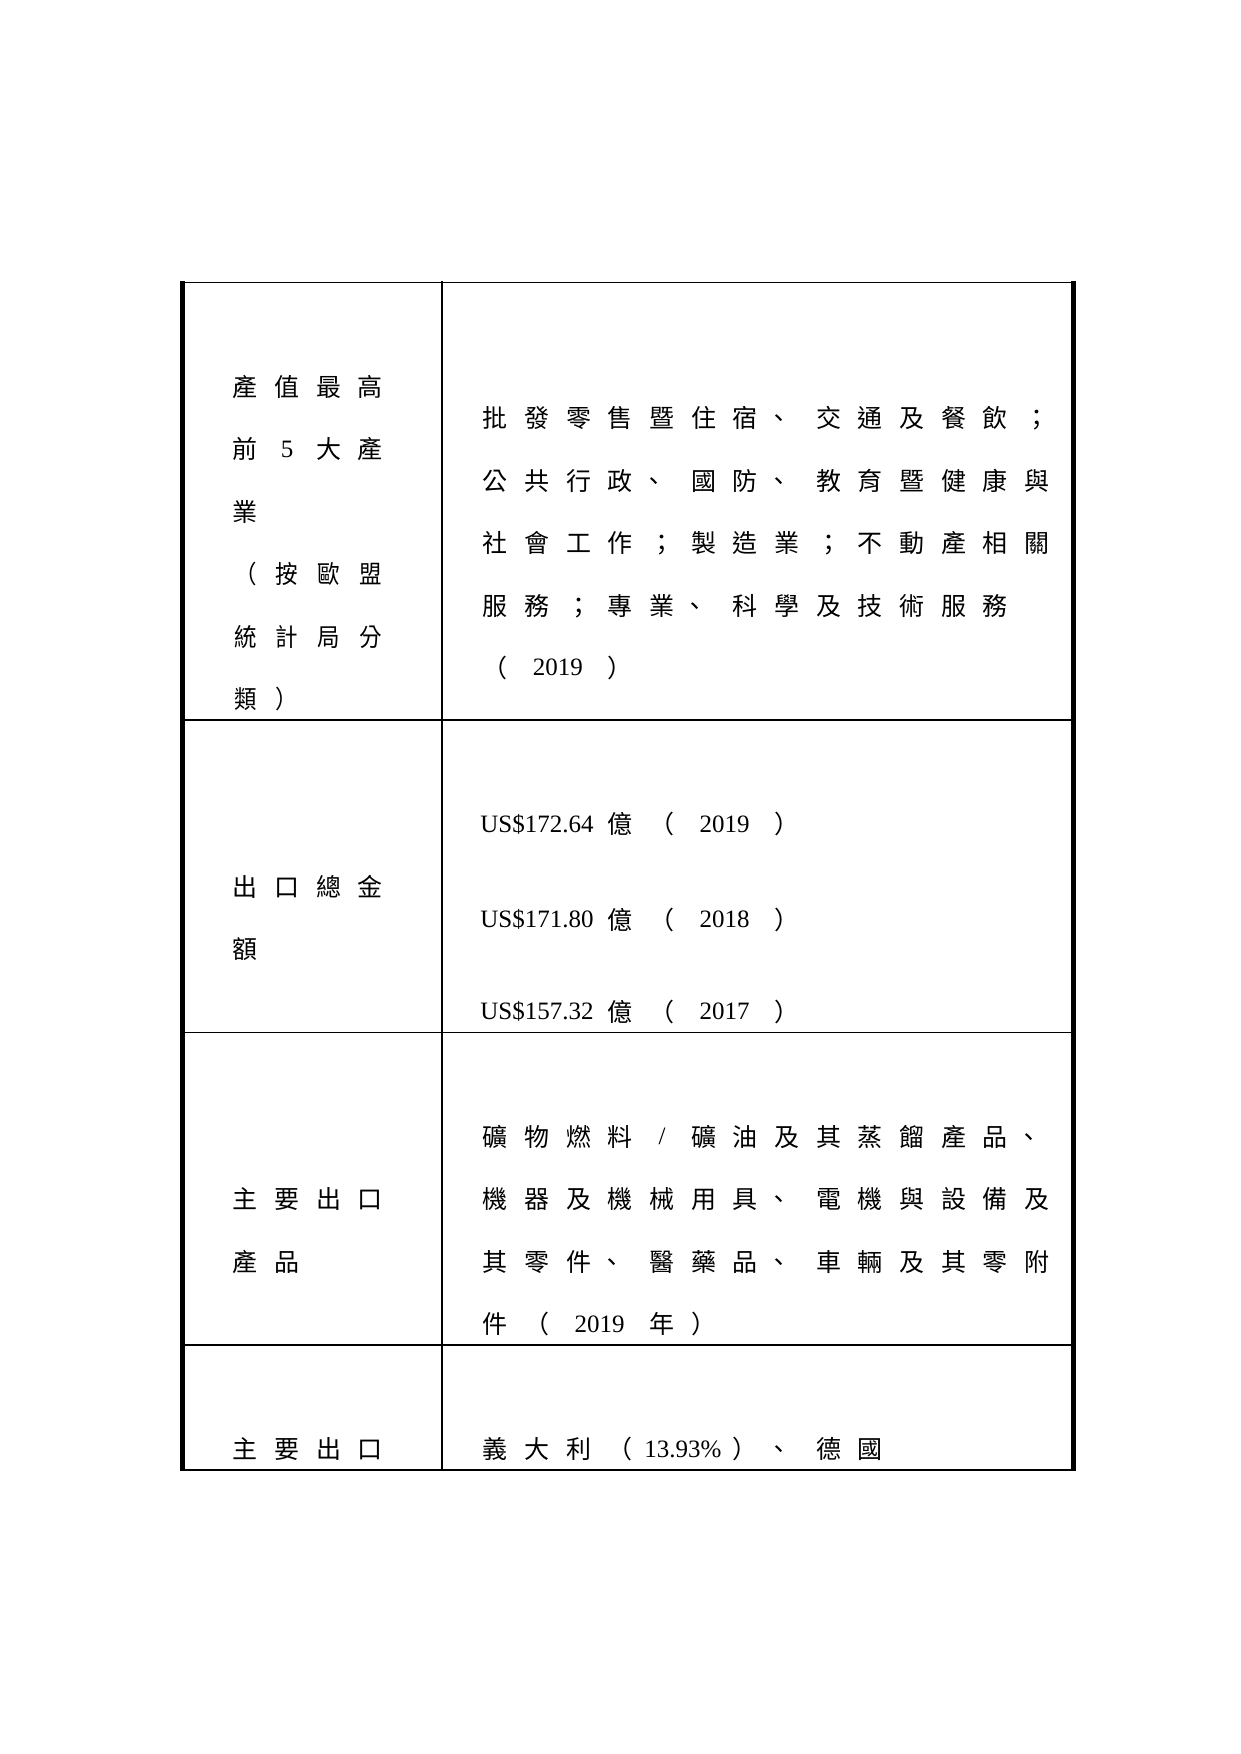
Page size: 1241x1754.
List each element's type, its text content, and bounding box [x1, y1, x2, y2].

table_cell 主要出口 [185, 1346, 441, 1469]
table_cell 礦物燃料/礦油及其蒸餾產品、機器及機械用具、電機與設備及其零件、醫藥品、車輛及其零附件（2019年） [443, 1033, 1071, 1344]
table_cell US$172.64億（2019） US$171.80億（2018） US$157.32億（2017） [443, 721, 1071, 1031]
table_cell 出口總金額 [185, 721, 441, 1031]
table_cell 義大利（13.93%）、德國 [443, 1346, 1071, 1469]
table_cell 產值最高前5大產業 （按歐盟統計局分類） [185, 283, 441, 719]
table_cell 主要出口產品 [185, 1033, 441, 1344]
table_cell 批發零售暨住宿、交通及餐飲；公共行政、國防、教育暨健康與社會工作；製造業；不動產相關服務；專業、科學及技術服務（2019） [443, 283, 1071, 719]
